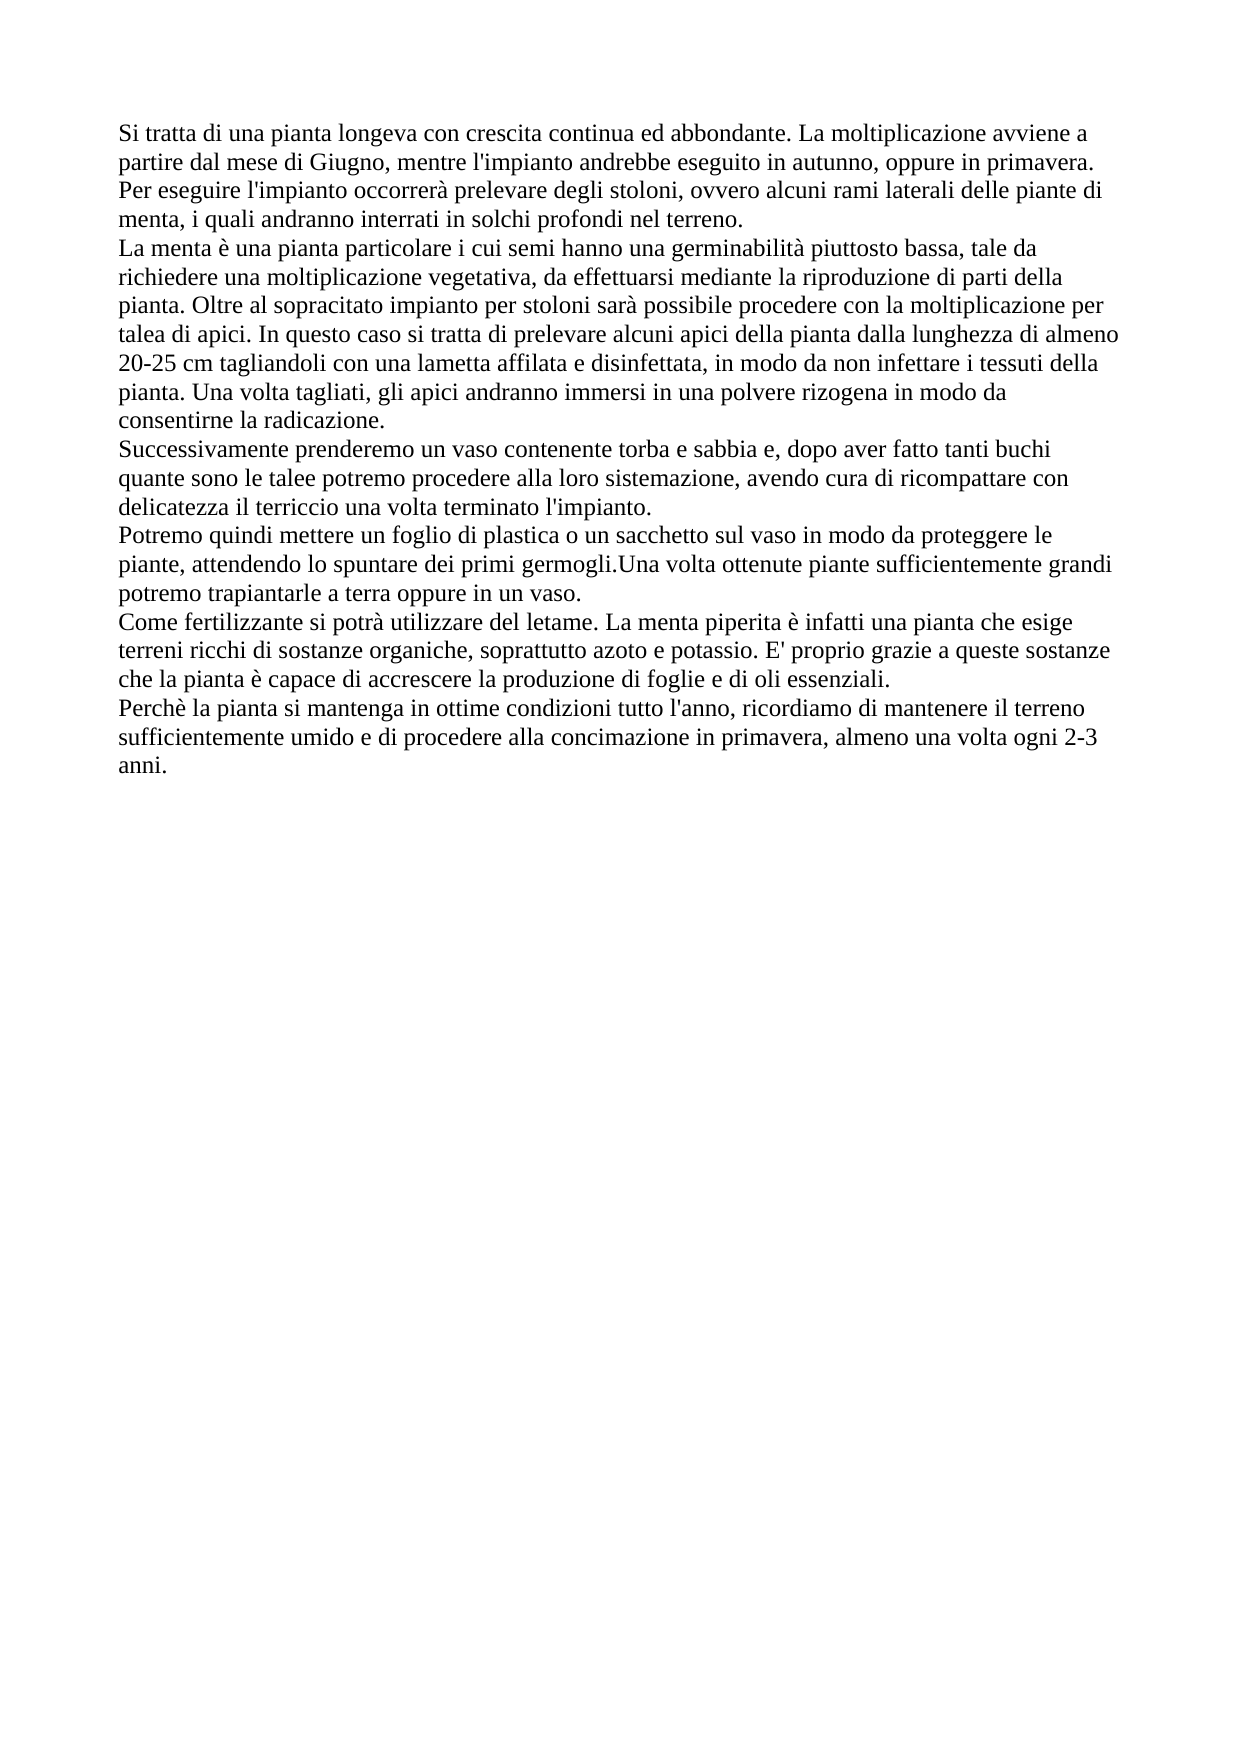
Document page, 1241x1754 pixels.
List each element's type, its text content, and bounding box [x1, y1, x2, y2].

text Perchè la pianta si mantenga in ottime condizioni tutto l'anno, ricordiamo di mantenere il terreno sufficientemente umido e di procedere alla concimazione in primavera, almeno una volta ogni 2-3 anni. [118, 693, 1122, 779]
text La menta è una pianta particolare i cui semi hanno una germinabilità piuttosto bassa, tale da richiedere una moltiplicazione vegetativa, da effettuarsi mediante la riproduzione di parti della pianta. Oltre al sopracitato impianto per stoloni sarà possibile procedere con la moltiplicazione per talea di apici. In questo caso si tratta di prelevare alcuni apici della pianta dalla lunghezza di almeno 20-25 cm tagliandoli con una lametta affilata e disinfettata, in modo da non infettare i tessuti della pianta. Una volta tagliati, gli apici andranno immersi in una polvere rizogena in modo da consentirne la radicazione. [118, 233, 1122, 434]
text Come fertilizzante si potrà utilizzare del letame. La menta piperita è infatti una pianta che esige terreni ricchi di sostanze organiche, soprattutto azoto e potassio. E' proprio grazie a queste sostanze che la pianta è capace di accrescere la produzione di foglie e di oli essenziali. [118, 607, 1122, 693]
text Si tratta di una pianta longeva con crescita continua ed abbondante. La moltiplicazione avviene a partire dal mese di Giugno, mentre l'impianto andrebbe eseguito in autunno, oppure in primavera. Per eseguire l'impianto occorrerà prelevare degli stoloni, ovvero alcuni rami laterali delle piante di menta, i quali andranno interrati in solchi profondi nel terreno. [118, 118, 1122, 233]
text Potremo quindi mettere un foglio di plastica o un sacchetto sul vaso in modo da proteggere le piante, attendendo lo spuntare dei primi germogli.Una volta ottenute piante sufficientemente grandi potremo trapiantarle a terra oppure in un vaso. [118, 521, 1122, 607]
text Successivamente prenderemo un vaso contenente torba e sabbia e, dopo aver fatto tanti buchi quante sono le talee potremo procedere alla loro sistemazione, avendo cura di ricompattare con delicatezza il terriccio una volta terminato l'impianto. [118, 434, 1122, 521]
